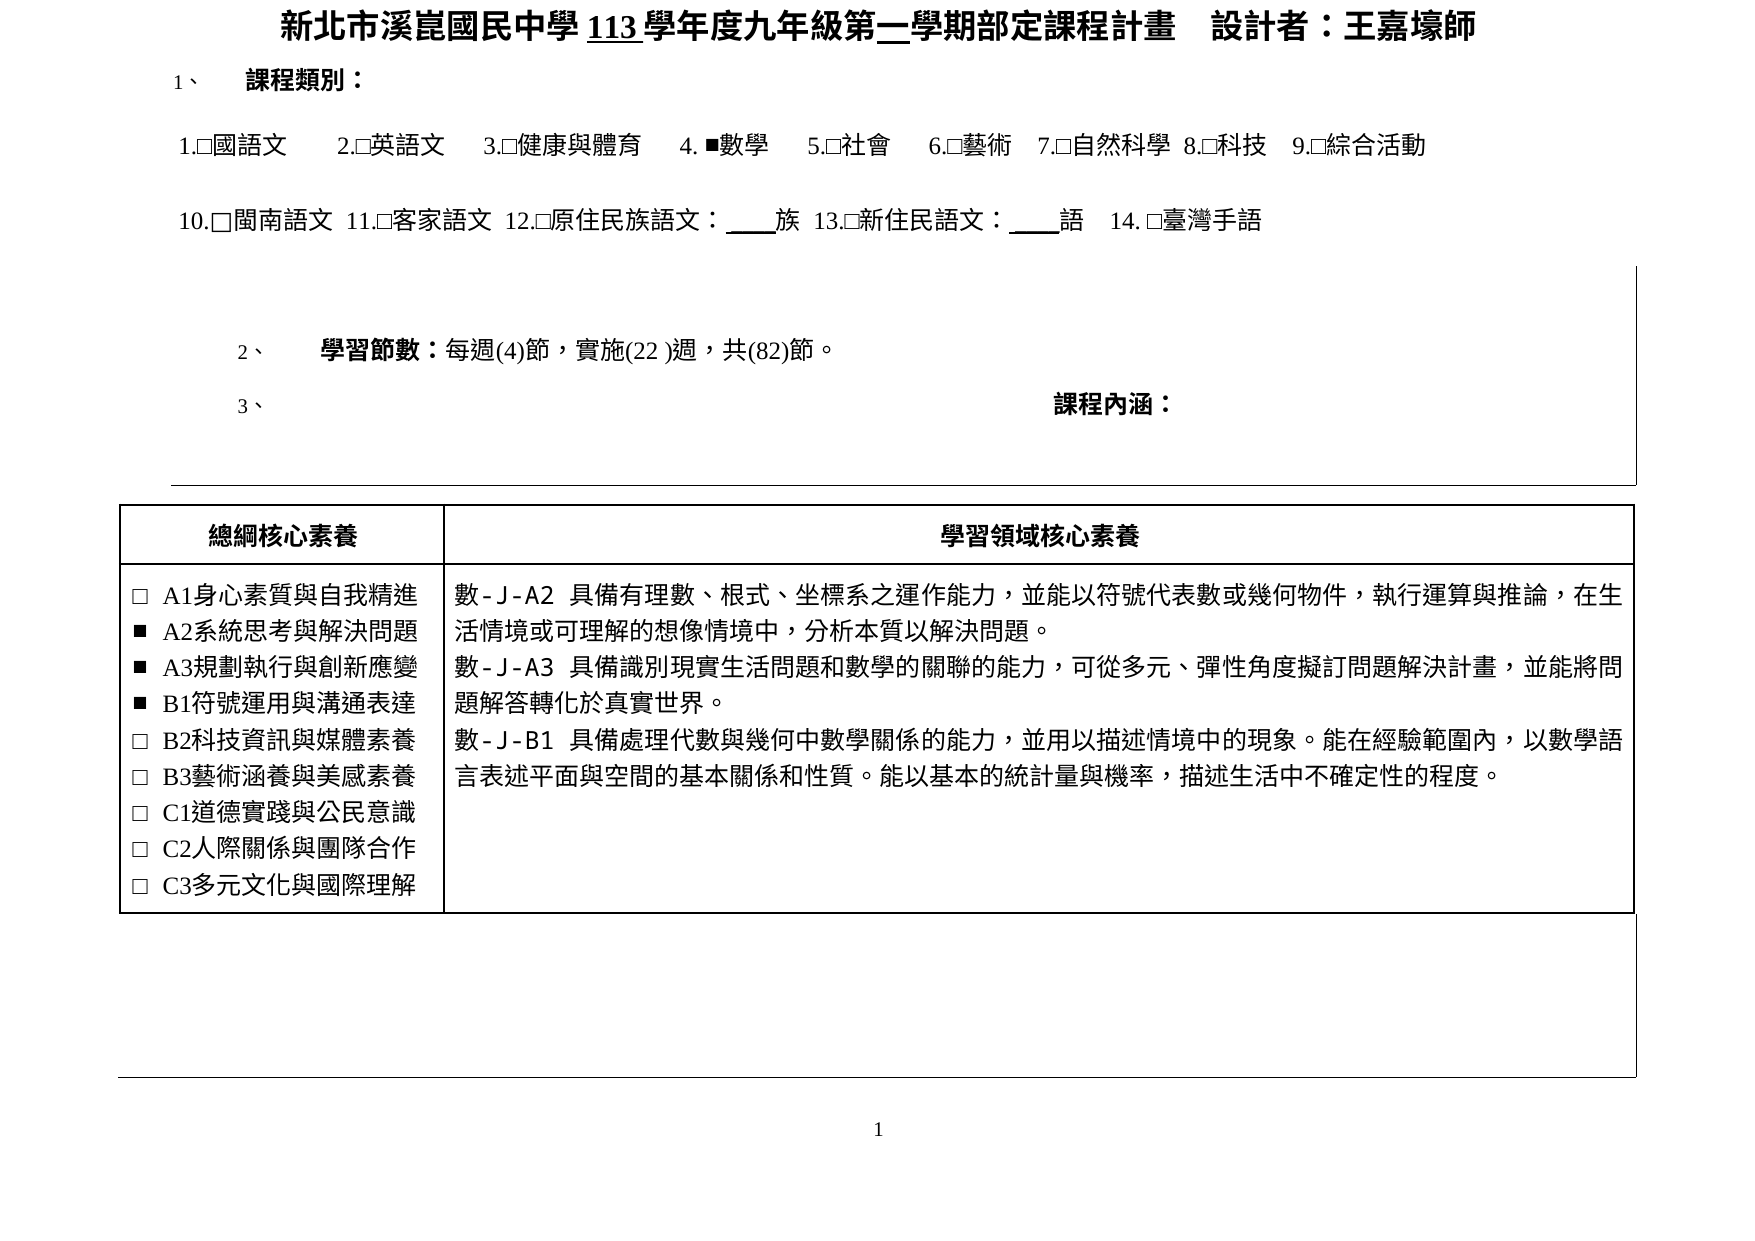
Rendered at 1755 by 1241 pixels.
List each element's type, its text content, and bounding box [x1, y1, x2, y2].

table_cell 數-J-A2 具備有理數、根式、坐標系之運作能力，並能以符號代表數或幾何物件，執行運算與推論，在生活情境或可理解的想像情境中，分析本質以解決問題。 數-J-A3 具備識別現實生活問題和數學的關聯的能力，可從多元、彈性角度擬訂問題解決計畫，並能將問題解答轉化於真實世界。 數-J-B1 具備處理代數與幾何中數學關係的能力，並用以描述情境中的現象。能在經驗範圍內，以數學語言表述平面與空間的基本關係和性質。能以基本的統計量與機率，描述生活中不確定性的程度。 [445, 565, 1633, 912]
list 學習節數：每週(4)節，實施(22 )週，共(82)節。 [171, 266, 1636, 320]
list 課程類別： [171, 61, 1636, 97]
table_cell □ A1身心素質與自我精進 ■ A2系統思考與解決問題 ■ A3規劃執行與創新應變 ■ B1符號運用與溝通表達 □ B2科技資訊與媒體素養 □ B3藝術涵養與美感素養 □ C1道德實踐與公民意識 □ C2人際關係與團隊合作 □ C3多元文化與國際理解 [121, 565, 443, 912]
table_header 總綱核心素養 [121, 506, 443, 563]
list 課程內涵： [171, 320, 1636, 485]
text 新北市溪崑國民中學113學年度九年級第一學期部定課程計畫 設計者：王嘉壕師 [118, 0, 1636, 48]
text 1.□國語文 2.□英語文 3.□健康與體育 4. ■數學 5.□社會 6.□藝術 7.□自然科學 8.□科技 9.□綜合活動 [118, 126, 1636, 162]
text 10.□閩南語文 11.□客家語文 12.□原住民族語文： ____族 13.□新住民語文： ____語 14. □臺灣手語 [118, 201, 1636, 237]
table_header 學習領域核心素養 [445, 506, 1633, 563]
